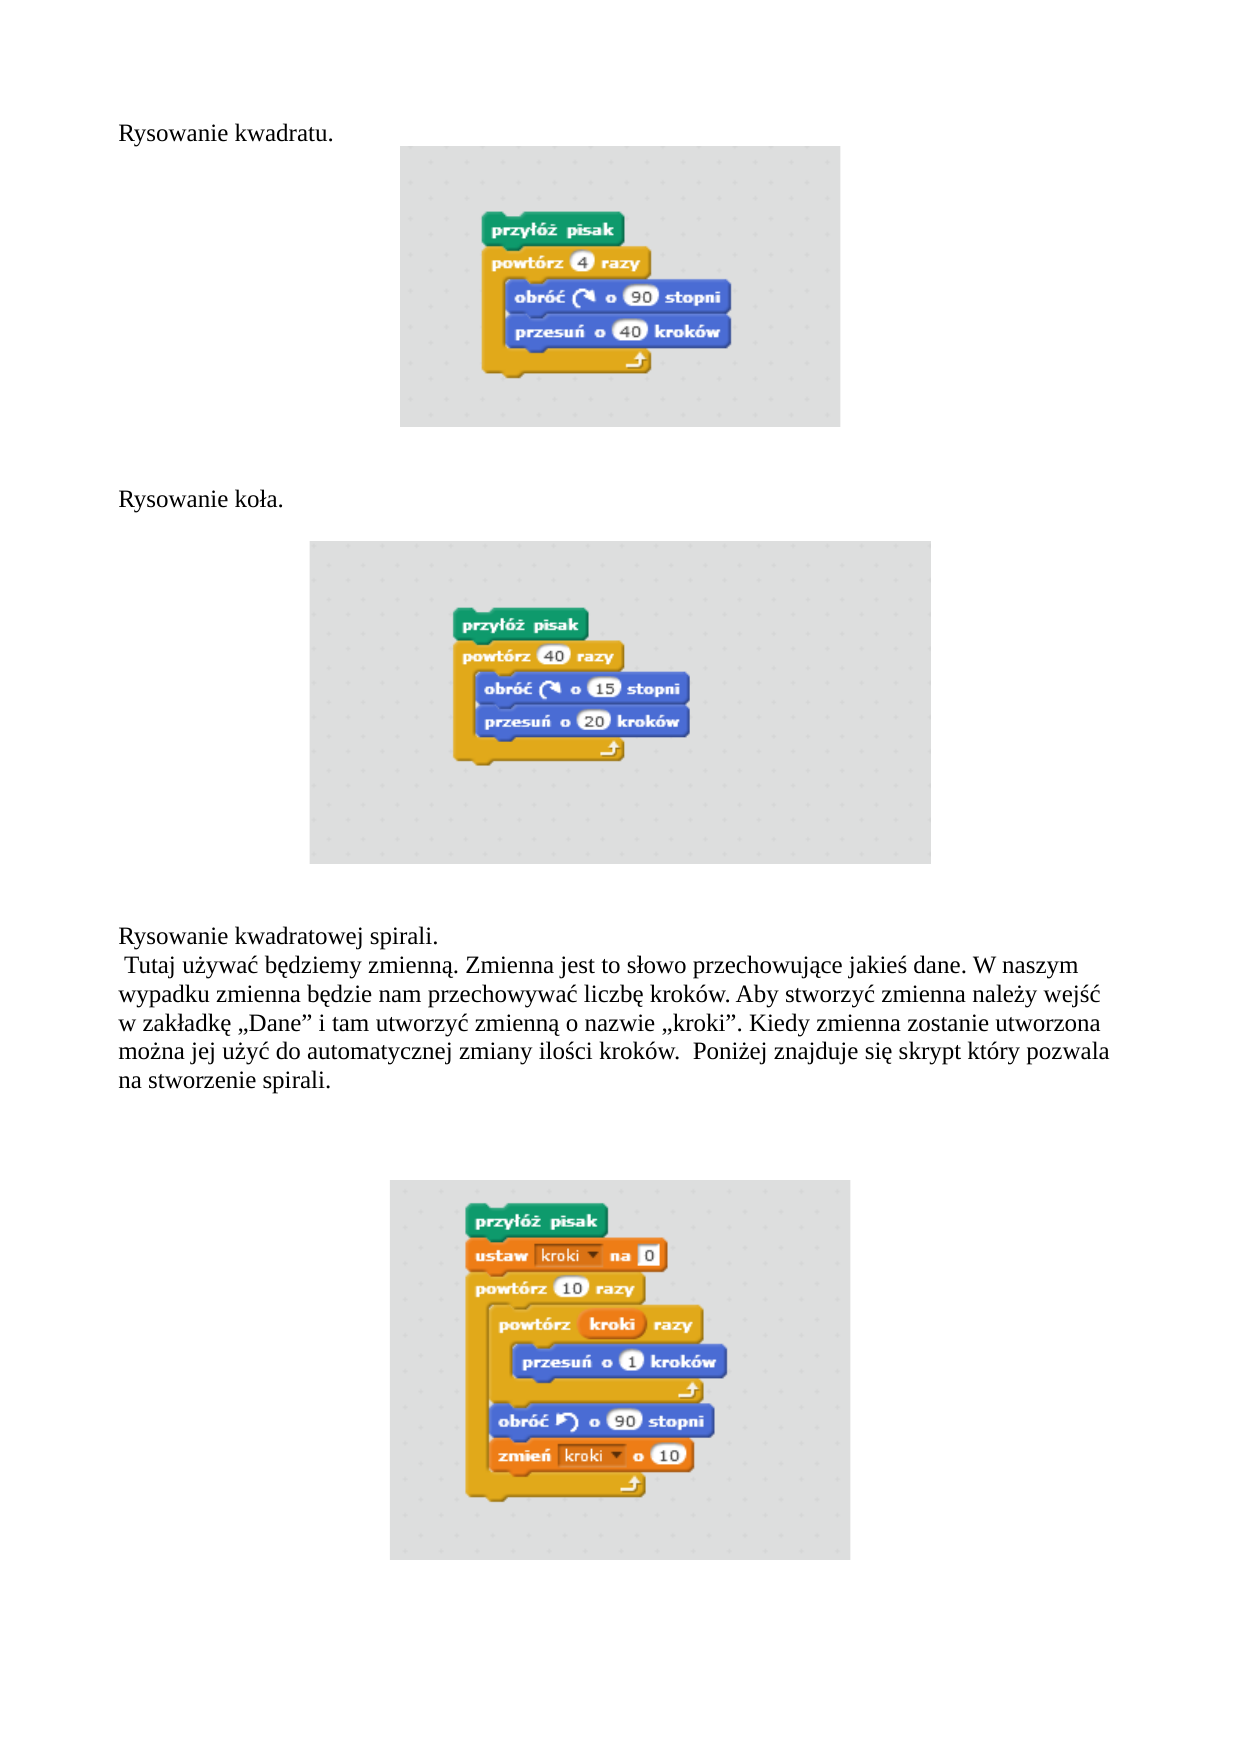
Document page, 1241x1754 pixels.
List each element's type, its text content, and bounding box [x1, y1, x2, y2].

picture [309, 541, 931, 864]
picture [400, 146, 841, 427]
text Rysowanie kwadratowej spirali. [118, 921, 1122, 950]
text Tutaj używać będziemy zmienną. Zmienna jest to słowo przechowujące jakieś dane. W naszym wypadku zmienna będzie nam przechowywać liczbę kroków. Aby stworzyć zmienna należy wejść w zakładkę „Dane” i tam utworzyć zmienną o nazwie „kroki”. Kiedy zmienna zostanie utworzona można jej użyć do automatycznej zmiany ilości kroków. Poniżej znajduje się skrypt który pozwala na stworzenie spirali. [118, 950, 1122, 1094]
picture [389, 1180, 851, 1560]
text Rysowanie kwadratu. [118, 118, 1122, 147]
text Rysowanie koła. [118, 484, 1122, 513]
